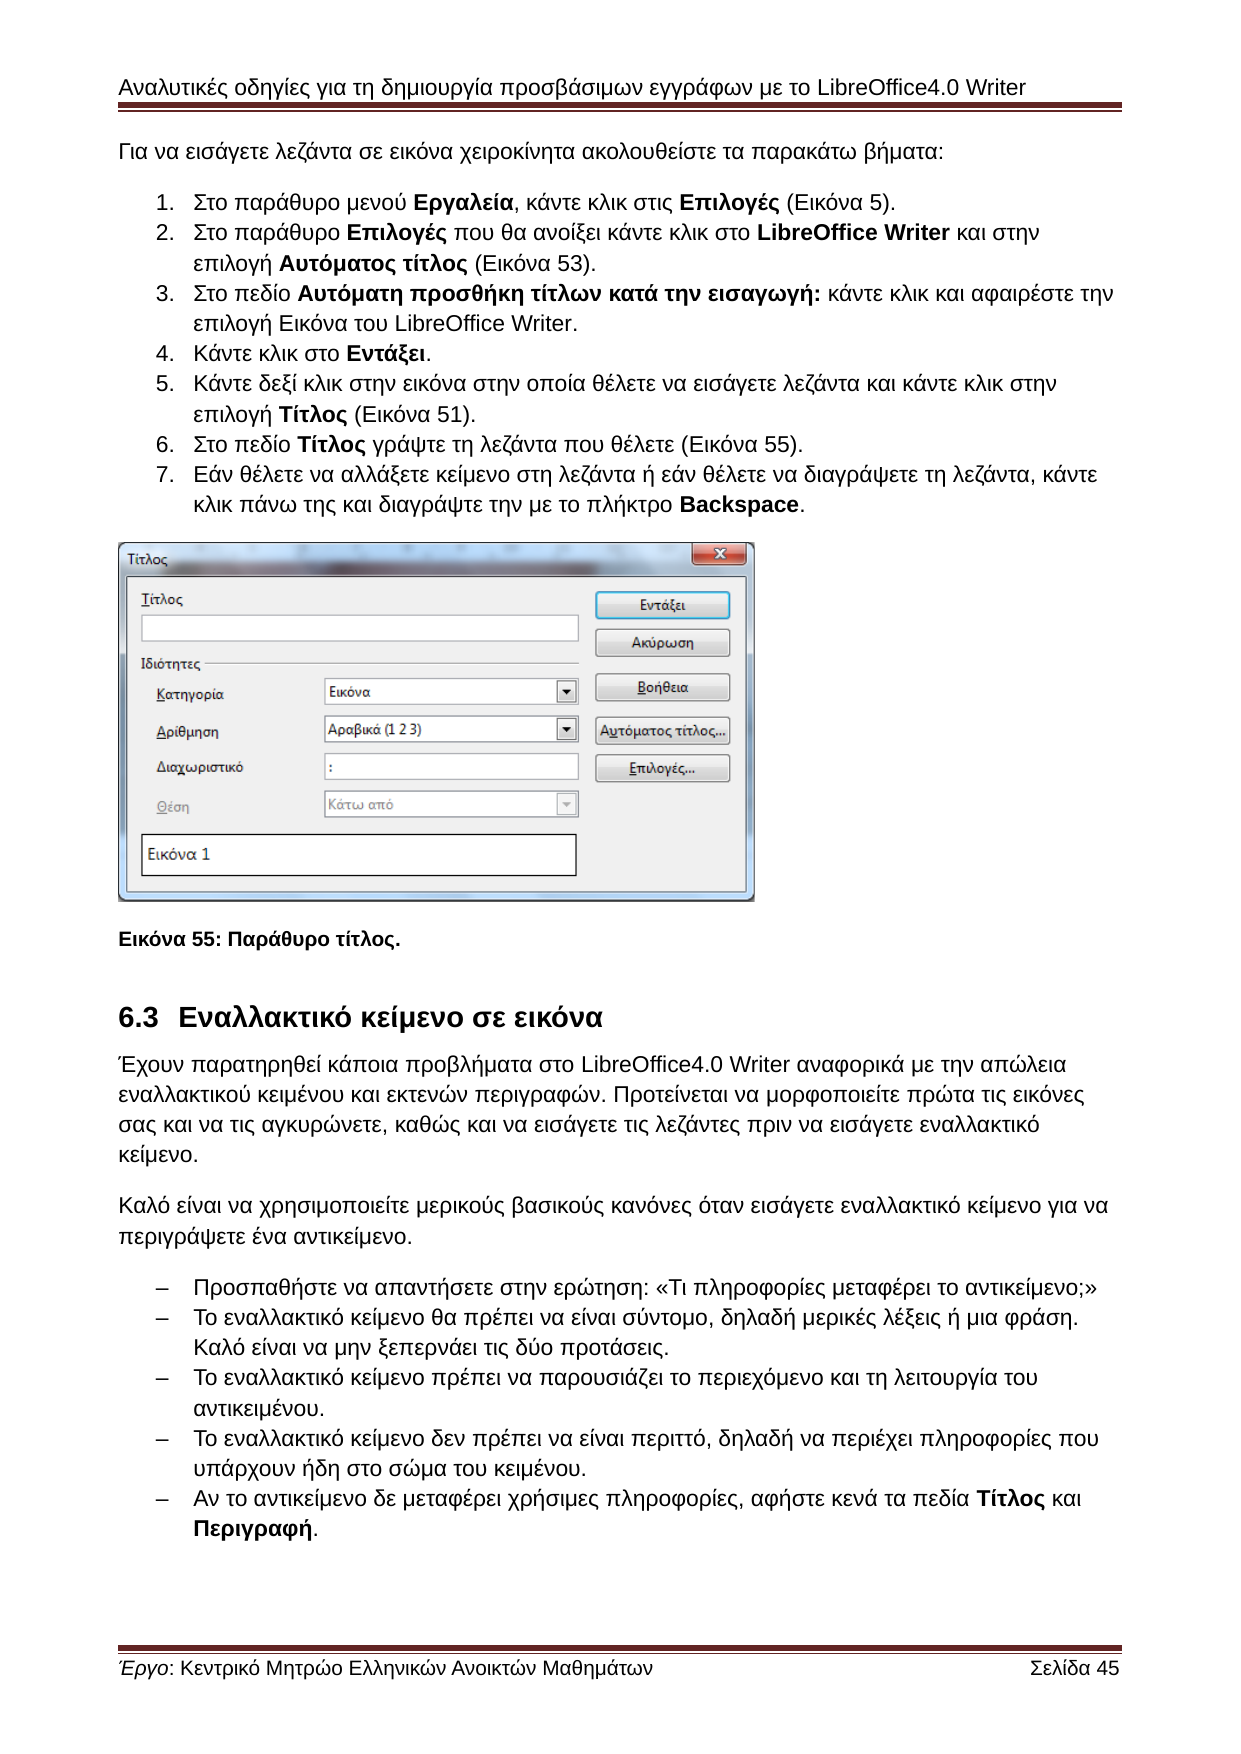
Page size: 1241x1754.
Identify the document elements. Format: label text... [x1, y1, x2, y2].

text Έχουν παρατηρηθεί κάποια προβλήματα στο LibreOffice4.0 Writer αναφορικά με την απώλεια εναλλακτικού κειμένου και εκτενών περιγραφών. Προτείνεται να μορφοποιείτε πρώτα τις εικόνες σας και να τις αγκυρώνετε, καθώς και να εισάγετε τις λεζάντες πριν να εισάγετε εναλλακτικό κείμενο. [118, 1051, 1122, 1168]
text Καλό είναι να χρησιμοποιείτε μερικούς βασικούς κανόνες όταν εισάγετε εναλλακτικό κείμενο για να περιγράψετε ένα αντικείμενο. [118, 1192, 1122, 1249]
list Κάντε δεξί κλικ στην εικόνα στην οποία θέλετε να εισάγετε λεζάντα και κάντε κλικ στην επιλογή Τίτλος (Εικόνα 51). [156, 370, 1122, 427]
list Το εναλλακτικό κείμενο θα πρέπει να είναι σύντομο, δηλαδή μερικές λέξεις ή μια φράση. Καλό είναι να μην ξεπερνάει τις δύο προτάσεις. [156, 1304, 1122, 1361]
list Στο πεδίο Τίτλος γράψτε τη λεζάντα που θέλετε (Εικόνα 55). [156, 431, 1122, 457]
subtitle Εναλλακτικό κείμενο σε εικόνα [118, 1001, 1122, 1034]
text Για να εισάγετε λεζάντα σε εικόνα χειροκίνητα ακολουθείστε τα παρακάτω βήματα: [118, 138, 1122, 164]
list Στο πεδίο Αυτόματη προσθήκη τίτλων κατά την εισαγωγή: κάντε κλικ και αφαιρέστε την επιλογή Εικόνα του LibreOffice Writer. [156, 280, 1122, 336]
list Αν το αντικείμενο δε μεταφέρει χρήσιμες πληροφορίες, αφήστε κενά τα πεδία Τίτλος και Περιγραφή. [156, 1485, 1122, 1542]
list Στο παράθυρο μενού Εργαλεία, κάντε κλικ στις Επιλογές (Εικόνα 5). [156, 189, 1122, 215]
text Εικόνα 55: Παράθυρο τίτλος. [118, 927, 1122, 951]
list Κάντε κλικ στο Εντάξει. [156, 340, 1122, 366]
picture [118, 542, 755, 902]
list Το εναλλακτικό κείμενο πρέπει να παρουσιάζει το περιεχόμενο και τη λειτουργία του αντικειμένου. [156, 1364, 1122, 1421]
list Το εναλλακτικό κείμενο δεν πρέπει να είναι περιττό, δηλαδή να περιέχει πληροφορίες που υπάρχουν ήδη στο σώμα του κειμένου. [156, 1425, 1122, 1481]
list Προσπαθήστε να απαντήσετε στην ερώτηση: «Τι πληροφορίες μεταφέρει το αντικείμενο;» [156, 1274, 1122, 1300]
list Εάν θέλετε να αλλάξετε κείμενο στη λεζάντα ή εάν θέλετε να διαγράψετε τη λεζάντα, κάντε κλικ πάνω της και διαγράψτε την με το πλήκτρο Backspace. [156, 461, 1122, 517]
list Στο παράθυρο Επιλογές που θα ανοίξει κάντε κλικ στο LibreOffice Writer και στην επιλογή Αυτόματος τίτλος (Εικόνα 53). [156, 219, 1122, 276]
